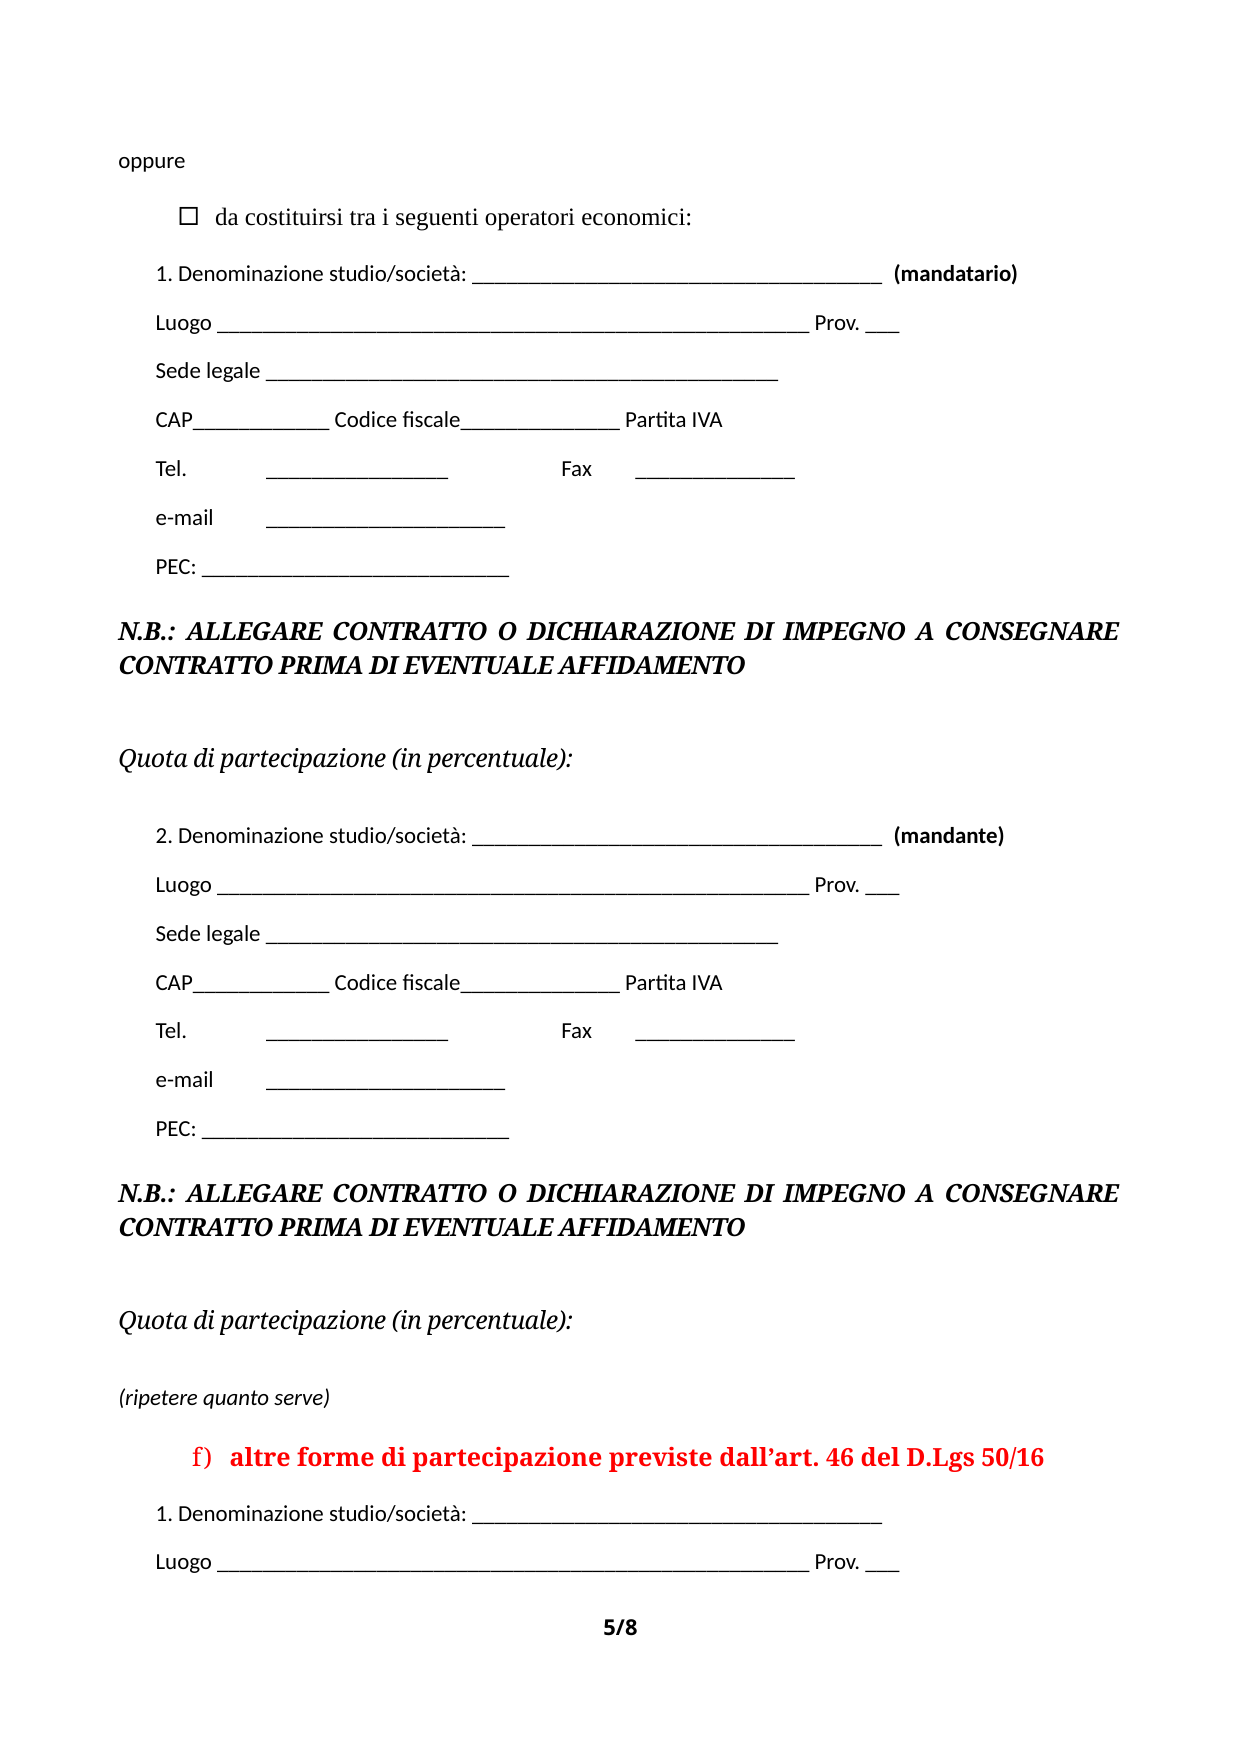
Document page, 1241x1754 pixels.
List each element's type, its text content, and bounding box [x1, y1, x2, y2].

table_cell [111, 1244, 1129, 1290]
table_cell [111, 775, 1129, 821]
text 1. Denominazione studio/società: ____________________________________ [155, 1499, 1122, 1528]
text Sede legale _____________________________________________ [155, 919, 1122, 947]
text e-mail _____________________ [155, 503, 1122, 531]
table_cell [111, 682, 1129, 728]
text e-mail _____________________ [155, 1066, 1122, 1093]
table_header N.B.: ALLEGARE CONTRATTO O DICHIARAZIONE DI IMPEGNO A CONSEGNARE CONTRATTO PRIMA DI EVENTUALE AFFIDAMENTO [111, 601, 1129, 682]
text Sede legale _____________________________________________ [155, 357, 1122, 385]
table_cell Quota di partecipazione (in percentuale): [111, 728, 1129, 775]
text Luogo ____________________________________________________ Prov. ___ [155, 870, 1122, 898]
text (ripetere quanto serve) [118, 1383, 1122, 1412]
text 2. Denominazione studio/società: ____________________________________ (mandante) [155, 821, 1122, 849]
list altre forme di partecipazione previste dall’art. 46 del D.Lgs 50/16 [192, 1439, 1122, 1474]
text PEC: ___________________________ [155, 552, 1122, 580]
text oppure [118, 146, 1122, 174]
text CAP____________ Codice fiscale______________ Partita IVA [155, 406, 1122, 433]
text CAP____________ Codice fiscale______________ Partita IVA [155, 968, 1122, 996]
text 1. Denominazione studio/società: ____________________________________ (mandatario) [155, 259, 1122, 287]
table_cell [111, 1337, 1129, 1383]
text PEC: ___________________________ [155, 1114, 1122, 1142]
list da costituirsi tra i seguenti operatori economici: [177, 202, 1122, 231]
text Tel. ________________ Fax ______________ [155, 1017, 1122, 1045]
text Luogo ____________________________________________________ Prov. ___ [155, 1547, 1122, 1575]
table_cell Quota di partecipazione (in percentuale): [111, 1290, 1129, 1337]
text Luogo ____________________________________________________ Prov. ___ [155, 308, 1122, 336]
table_header N.B.: ALLEGARE CONTRATTO O DICHIARAZIONE DI IMPEGNO A CONSEGNARE CONTRATTO PRIMA DI EVENTUALE AFFIDAMENTO [111, 1163, 1129, 1244]
text Tel. ________________ Fax ______________ [155, 454, 1122, 482]
